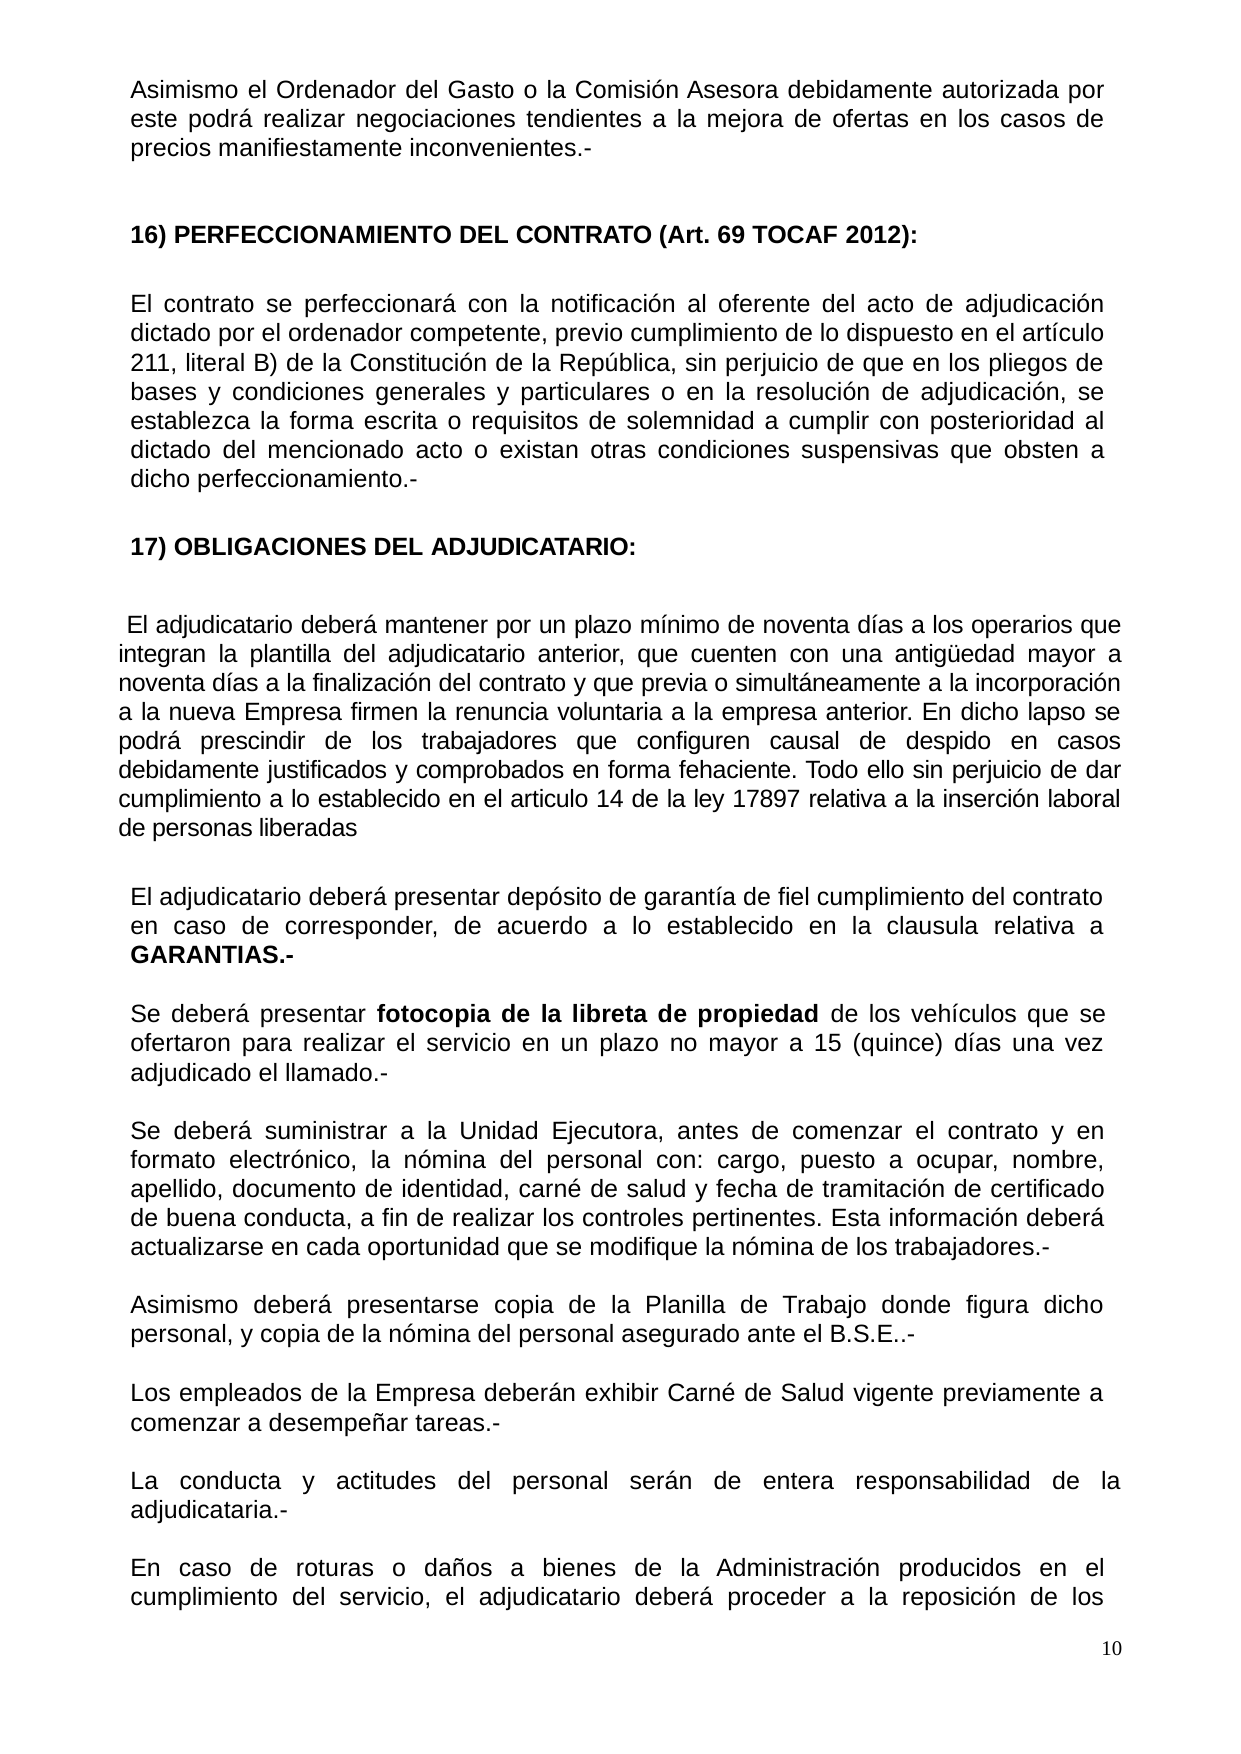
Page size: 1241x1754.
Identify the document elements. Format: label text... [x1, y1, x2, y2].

text Se deberá presentar fotocopia de la libreta de propiedad de los vehículos que se ofertaron para realizar el servicio en un plazo no mayor a 15 (quince) días una vez adjudicado el llamado.- [130, 999, 1106, 1086]
text El contrato se perfeccionará con la notificación al oferente del acto de adjudicación dictado por el ordenador competente, previo cumplimiento de lo dispuesto en el artículo 211, literal B) de la Constitución de la República, sin perjuicio de que en los pliegos de bases y condiciones generales y particulares o en la resolución de adjudicación, se establezca la forma escrita o requisitos de solemnidad a cumplir con posterioridad al dictado del mencionado acto o existan otras condiciones suspensivas que obsten a dicho perfeccionamiento.- [130, 289, 1107, 493]
text Asimismo deberá presentarse copia de la Planilla de Trabajo donde figura dicho personal, y copia de la nómina del personal asegurado ante el B.S.E..- [130, 1290, 1105, 1348]
text En caso de roturas o daños a bienes de la Administración producidos en el cumplimiento del servicio, el adjudicatario deberá proceder a la reposición de los [130, 1553, 1106, 1611]
text El adjudicatario deberá presentar depósito de garantía de fiel cumplimiento del contrato en caso de corresponder, de acuerdo a lo establecido en la clausula relativa a GARANTIAS.- [130, 882, 1105, 969]
text Asimismo el Ordenador del Gasto o la Comisión Asesora debidamente autorizada por este podrá realizar negociaciones tendientes a la mejora de ofertas en los casos de precios manifiestamente inconvenientes.- [130, 75, 1106, 162]
subtitle 16) PERFECCIONAMIENTO DEL CONTRATO (Art. 69 TOCAF 2012): [130, 220, 1122, 249]
subtitle 17) OBLIGACIONES DEL ADJUDICATARIO: [130, 532, 1122, 561]
text Los empleados de la Empresa deberán exhibir Carné de Salud vigente previamente a comenzar a desempeñar tareas.- [130, 1378, 1106, 1436]
text El adjudicatario deberá mantener por un plazo mínimo de noventa días a los operarios que integran la plantilla del adjudicatario anterior, que cuenten con una antigüedad mayor a noventa días a la finalización del contrato y que previa o simultáneamente a la incorporación a la nueva Empresa firmen la renuncia voluntaria a la empresa anterior. En dicho lapso se podrá prescindir de los trabajadores que configuren causal de despido en casos debidamente justificados y comprobados en forma fehaciente. Todo ello sin perjuicio de dar cumplimiento a lo establecido en el articulo 14 de la ley 17897 relativa a la inserción laboral de personas liberadas [118, 609, 1122, 842]
text Se deberá suministrar a la Unidad Ejecutora, antes de comenzar el contrato y en formato electrónico, la nómina del personal con: cargo, puesto a ocupar, nombre, apellido, documento de identidad, carné de salud y fecha de tramitación de certificado de buena conducta, a fin de realizar los controles pertinentes. Esta información deberá actualizarse en cada oportunidad que se modifique la nómina de los trabajadores.- [130, 1116, 1106, 1261]
text La conducta y actitudes del personal serán de entera responsabilidad de la adjudicataria.- [130, 1466, 1122, 1524]
